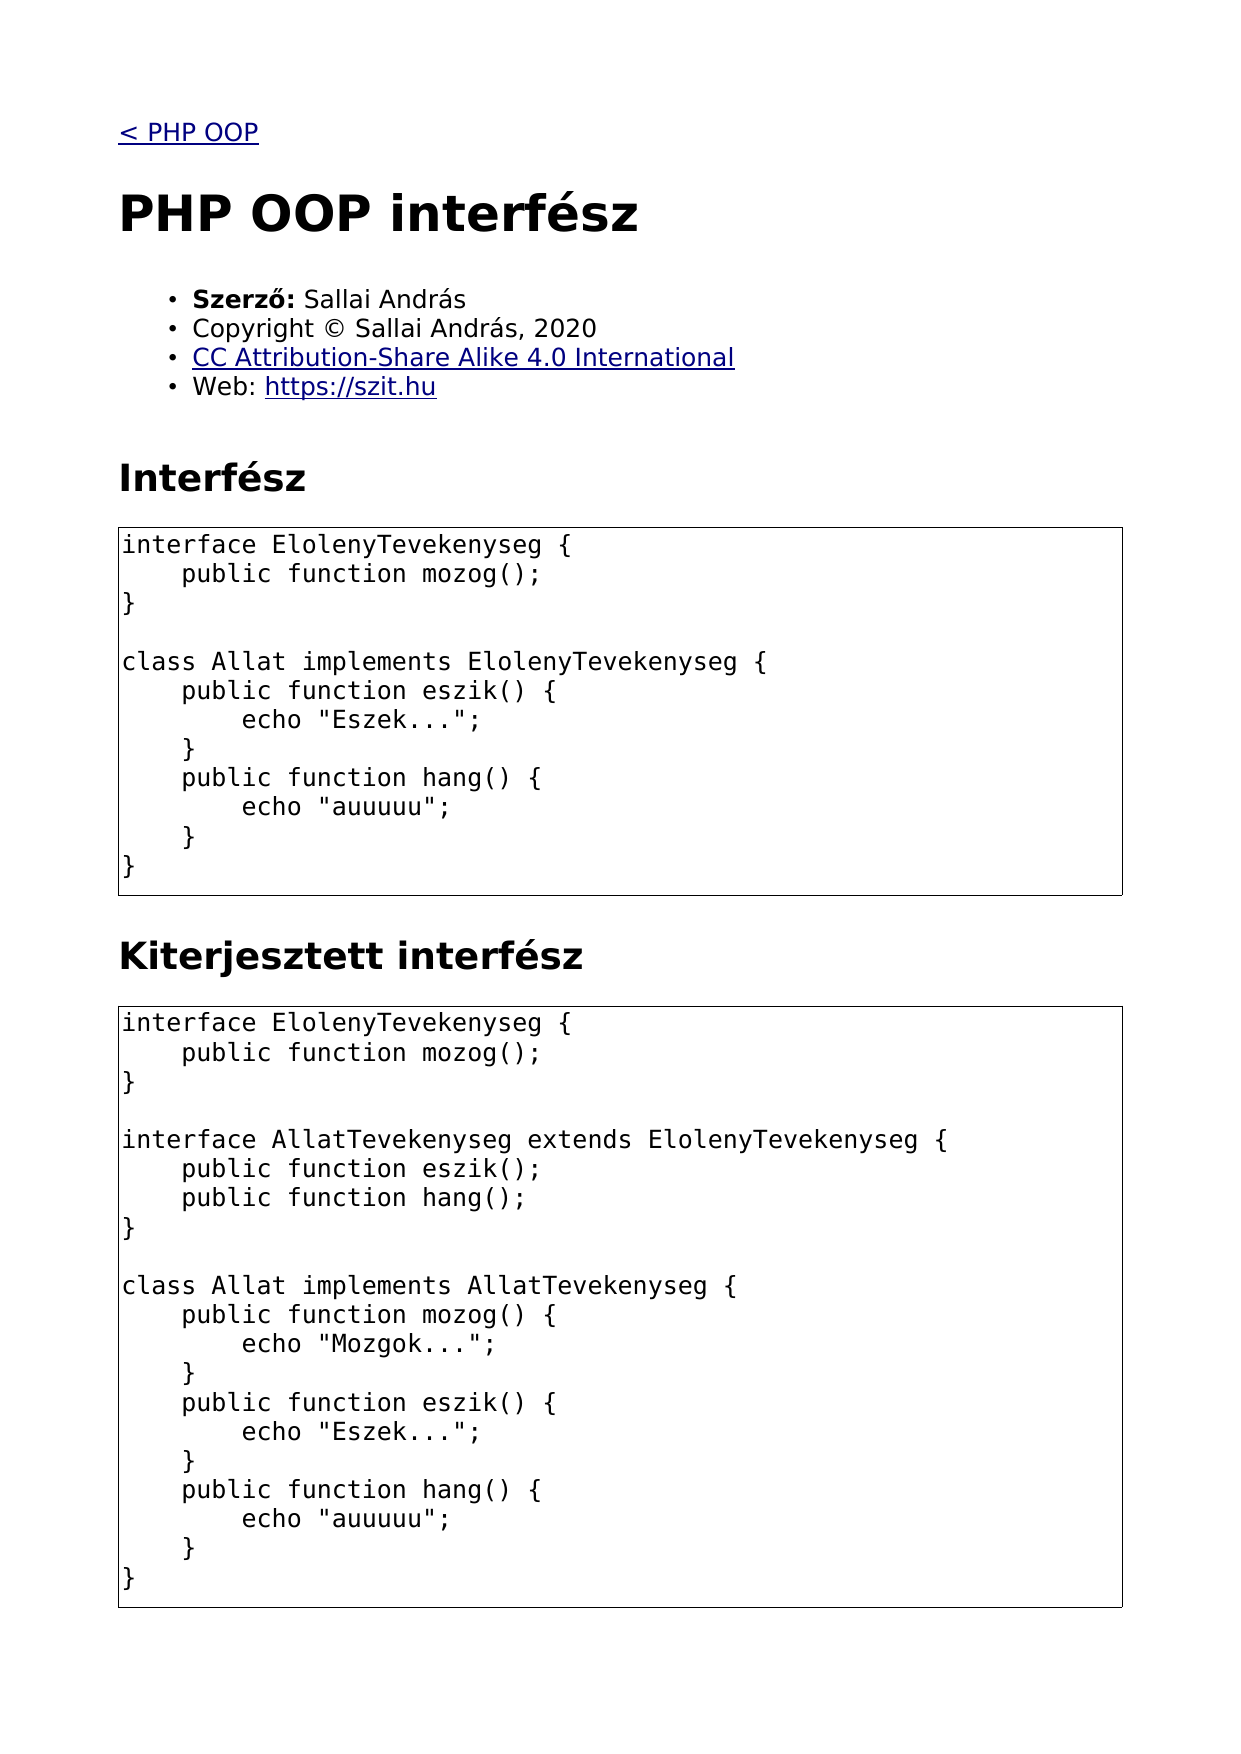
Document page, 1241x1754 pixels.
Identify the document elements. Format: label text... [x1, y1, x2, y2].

text < PHP OOP [118, 118, 1122, 147]
subtitle Interfész [118, 456, 1122, 500]
subtitle Kiterjesztett interfész [118, 935, 1122, 978]
table_header interface ElolenyTevekenyseg { public function mozog(); } interface AllatTevekenyseg extends ElolenyTevekenyseg { public function eszik(); public function hang(); } class Allat implements AllatTevekenyseg { public function mozog() { echo "Mozgok..."; } public function eszik() { echo "Eszek..."; } public function hang() { echo "auuuuu"; } } [119, 1007, 1122, 1607]
list Copyright © Sallai András, 2020 [177, 314, 1122, 343]
list Szerző: Sallai András [177, 285, 1122, 314]
subtitle PHP OOP interfész [118, 185, 1122, 243]
table_header interface ElolenyTevekenyseg { public function mozog(); } class Allat implements ElolenyTevekenyseg { public function eszik() { echo "Eszek..."; } public function hang() { echo "auuuuu"; } } [119, 528, 1122, 895]
list Web: https://szit.hu [177, 372, 1122, 402]
list CC Attribution-Share Alike 4.0 International [177, 343, 1122, 372]
